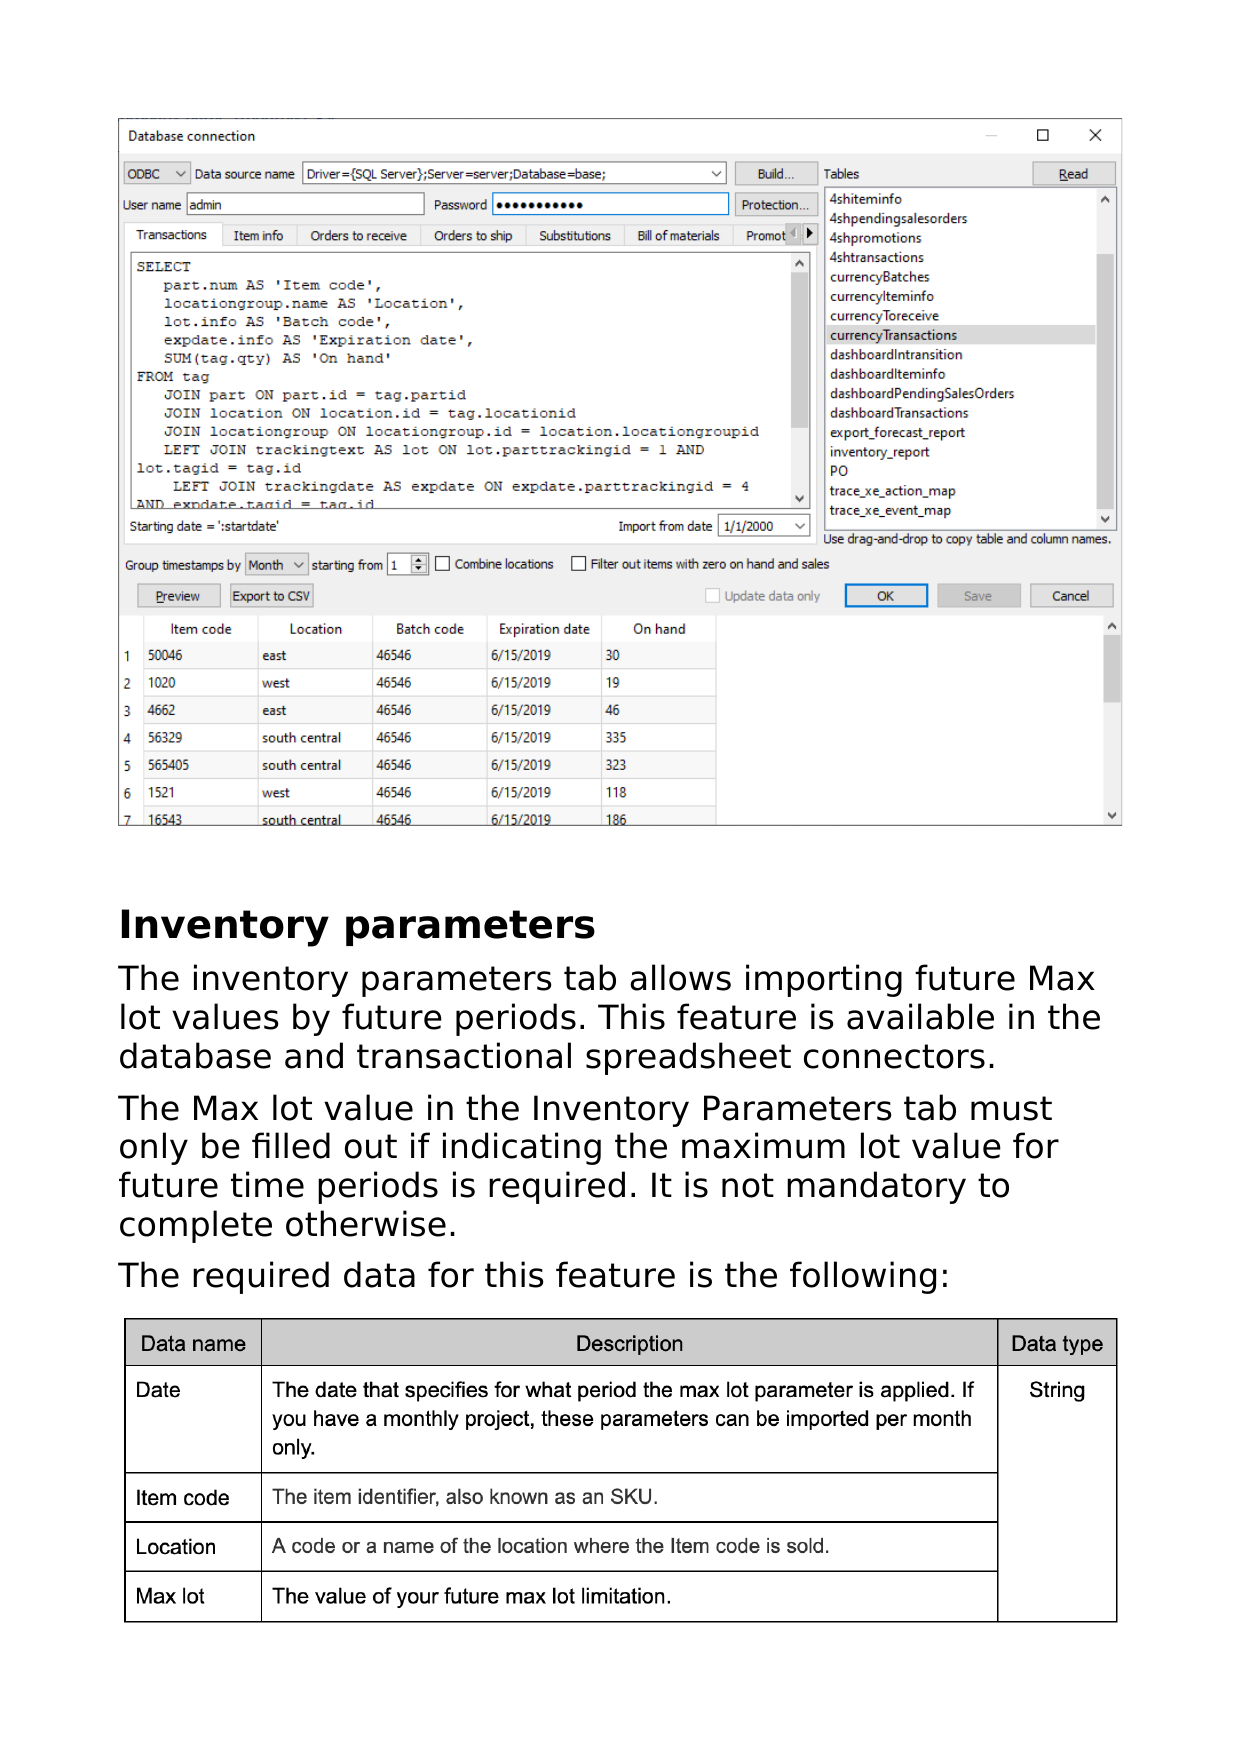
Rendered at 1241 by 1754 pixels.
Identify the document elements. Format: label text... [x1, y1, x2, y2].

subtitle Inventory parameters [118, 902, 1122, 947]
picture [118, 1308, 1123, 1631]
text The required data for this feature is the following: [118, 1257, 1122, 1296]
text The Max lot value in the Inventory Parameters tab must only be filled out if indicating the maximum lot value for future time periods is required. It is not mandatory to complete otherwise. [118, 1089, 1122, 1244]
picture [118, 118, 1123, 826]
text The inventory parameters tab allows importing future Max lot values by future periods. This feature is available in the database and transactional spreadsheet connectors. [118, 960, 1122, 1076]
